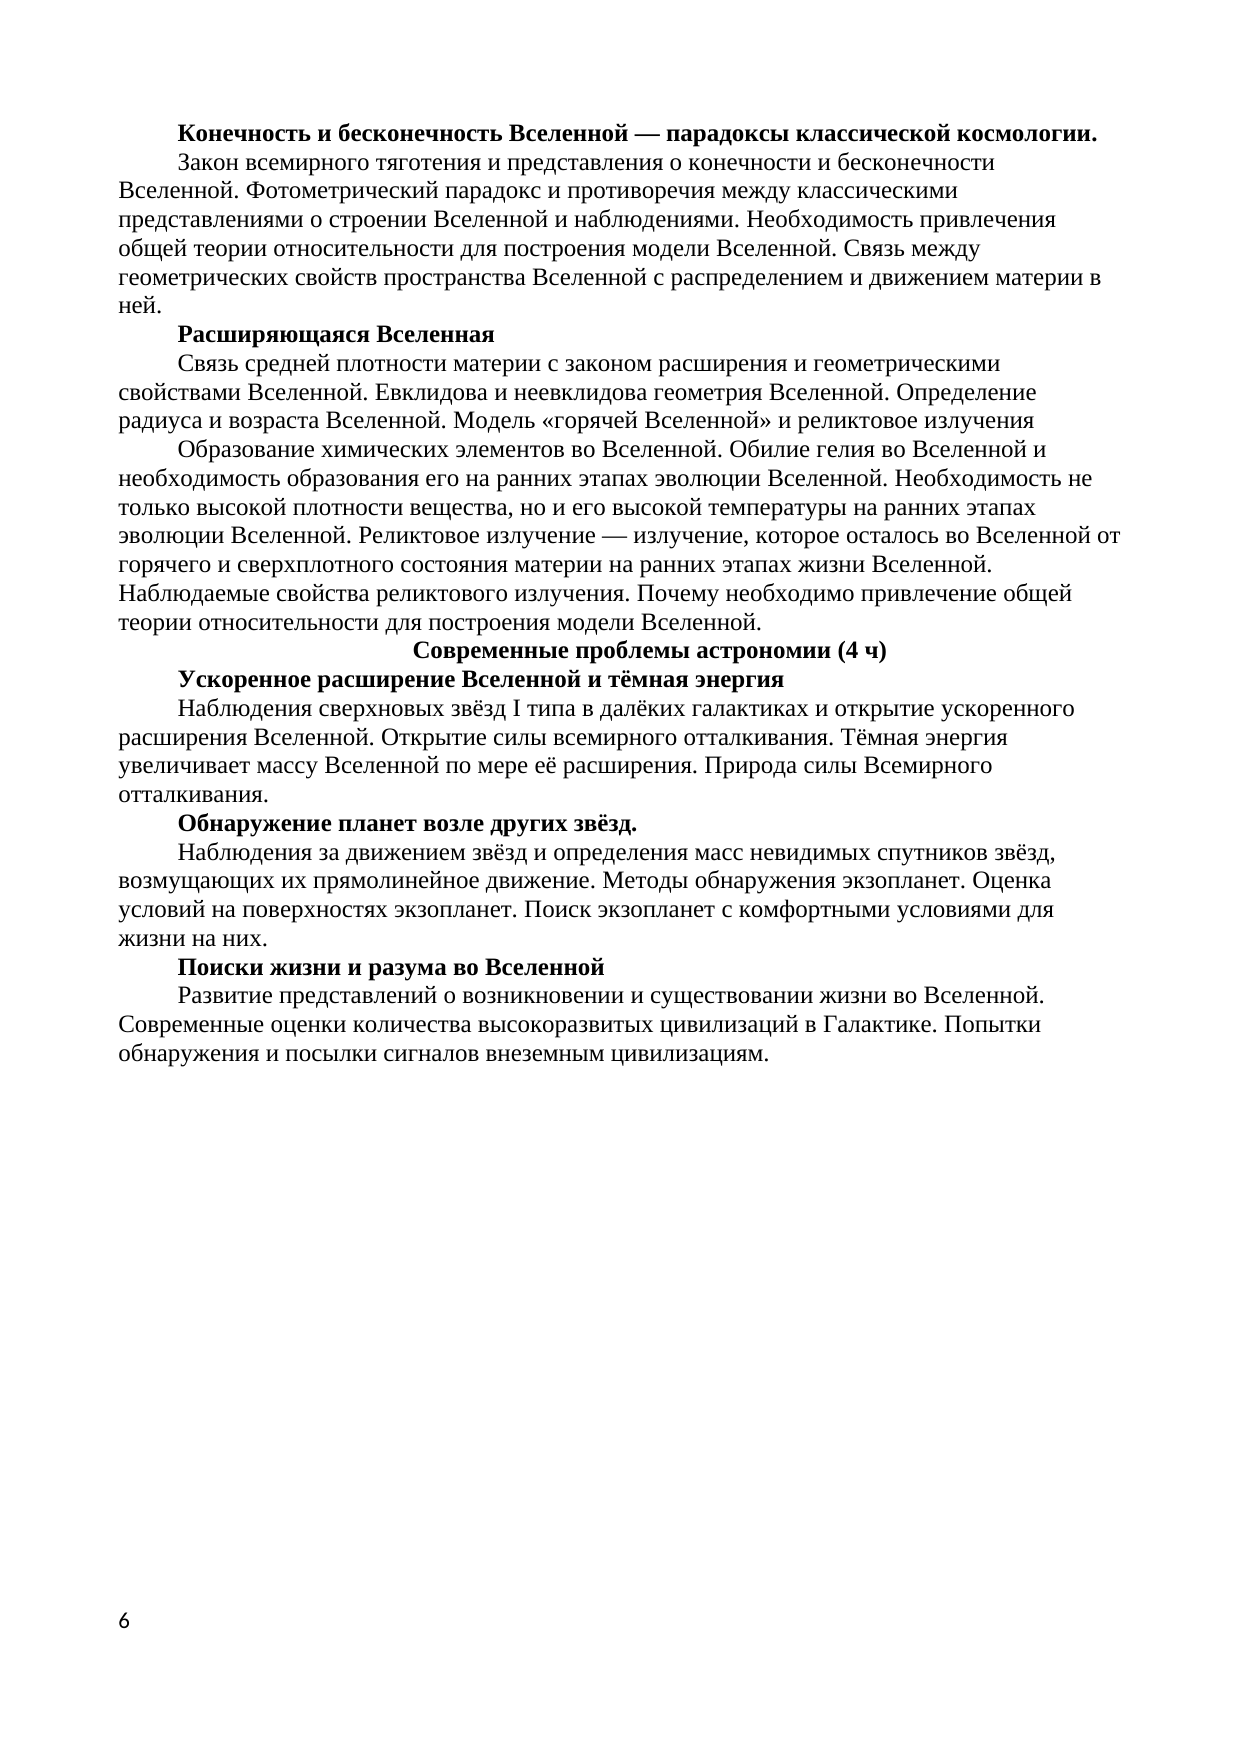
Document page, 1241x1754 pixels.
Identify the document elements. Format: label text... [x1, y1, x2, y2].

text Связь средней плотности материи с законом расширения и геометрическими свойствами Вселенной. Евклидова и неевклидова геометрия Вселенной. Определение радиуса и возраста Вселенной. Модель «горячей Вселенной» и реликтовое излучения [118, 348, 1122, 434]
text Наблюдения за движением звёзд и определения масс невидимых спутников звёзд, возмущающих их прямолинейное движение. Методы обнаружения экзопланет. Оценка условий на поверхностях экзопланет. Поиск экзопланет с комфортными условиями для жизни на них. [118, 837, 1122, 952]
text Конечность и бесконечность Вселенной — парадоксы классической космологии. [118, 118, 1122, 147]
text Современные проблемы астрономии (4 ч) [118, 636, 1122, 664]
text Образование химических элементов во Вселенной. Обилие гелия во Вселенной и необходимость образования его на ранних этапах эволюции Вселенной. Необходимость не только высокой плотности вещества, но и его высокой температуры на ранних этапах эволюции Вселенной. Реликтовое излучение — излучение, которое осталось во Вселенной от горячего и сверхплотного состояния материи на ранних этапах жизни Вселенной. Наблюдаемые свойства реликтового излучения. Почему необходимо привлечение общей теории относительности для построения модели Вселенной. [118, 434, 1122, 636]
text Ускоренное расширение Вселенной и тёмная энергия [118, 664, 1122, 693]
text Обнаружение планет возле других звёзд. [118, 808, 1122, 837]
text Закон всемирного тяготения и представления о конечности и бесконечности Вселенной. Фотометрический парадокс и противоречия между классическими представлениями о строении Вселенной и наблюдениями. Необходимость привлечения общей теории относительности для построения модели Вселенной. Связь между геометрических свойств пространства Вселенной с распределением и движением материи в ней. [118, 147, 1122, 319]
text Поиски жизни и разума во Вселенной [118, 952, 1122, 981]
text Расширяющаяся Вселенная [118, 319, 1122, 348]
text Развитие представлений о возникновении и существовании жизни во Вселенной. Современные оценки количества высокоразвитых цивилизаций в Галактике. Попытки обнаружения и посылки сигналов внеземным цивилизациям. [118, 981, 1122, 1067]
text Наблюдения сверхновых звёзд I типа в далёких галактиках и открытие ускоренного расширения Вселенной. Открытие силы всемирного отталкивания. Тёмная энергия увеличивает массу Вселенной по мере её расширения. Природа силы Всемирного отталкивания. [118, 693, 1122, 808]
